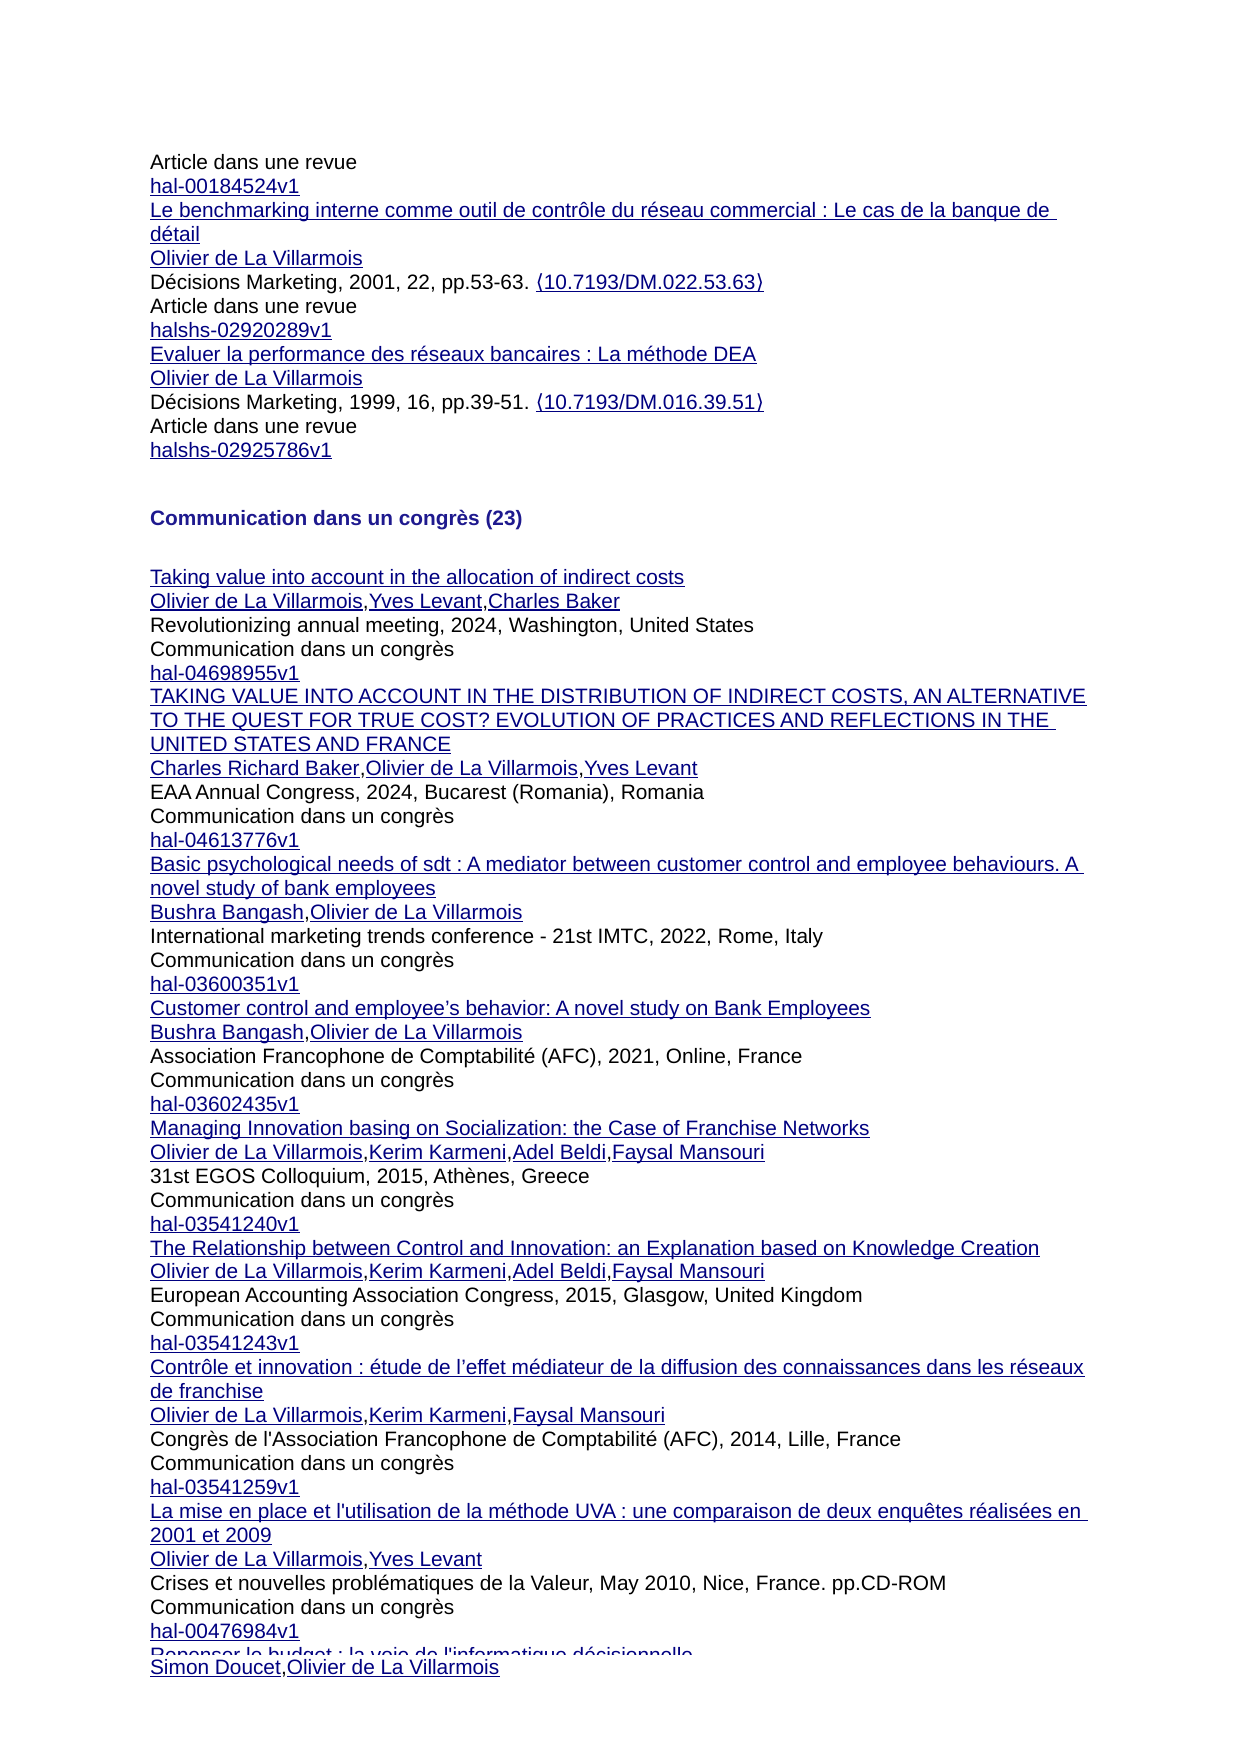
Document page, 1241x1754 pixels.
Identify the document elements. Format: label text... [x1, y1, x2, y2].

table_cell Managing Innovation basing on Socialization: the Case of Franchise Networks Olivier de La Villarmois,Kerim Karmeni,Adel Beldi,Faysal Mansouri 31st EGOS Colloquium, 2015, Athènes, Greece Communication dans un congrès hal-03541240v1 [150, 1116, 1090, 1235]
table_header Taking value into account in the allocation of indirect costs Olivier de La Villarmois,Yves Levant,Charles Baker Revolutionizing annual meeting, 2024, Washington, United States Communication dans un congrès hal-04698955v1 [150, 565, 1090, 684]
table_cell Article dans une revue hal-00184524v1 [150, 150, 1090, 198]
table_cell TAKING VALUE INTO ACCOUNT IN THE DISTRIBUTION OF INDIRECT COSTS, AN ALTERNATIVE TO THE QUEST FOR TRUE COST? EVOLUTION OF PRACTICES AND REFLECTIONS IN THE UNITED STATES AND FRANCE Charles Richard Baker,Olivier de La Villarmois,Yves Levant EAA Annual Congress, 2024, Bucarest (Romania), Romania Communication dans un congrès hal-04613776v1 [150, 684, 1090, 852]
table_cell Evaluer la performance des réseaux bancaires : La méthode DEA Olivier de La Villarmois Décisions Marketing, 1999, 16, pp.39-51. ⟨10.7193/DM.016.39.51⟩ Article dans une revue halshs-02925786v1 [150, 342, 1090, 461]
table_cell Customer control and employee’s behavior: A novel study on Bank Employees Bushra Bangash,Olivier de La Villarmois Association Francophone de Comptabilité (AFC), 2021, Online, France Communication dans un congrès hal-03602435v1 [150, 996, 1090, 1116]
table_cell La mise en place et l'utilisation de la méthode UVA : une comparaison de deux enquêtes réalisées en 2001 et 2009 Olivier de La Villarmois,Yves Levant Crises et nouvelles problématiques de la Valeur, May 2010, Nice, France. pp.CD-ROM Communication dans un congrès hal-00476984v1 [150, 1499, 1090, 1643]
table_cell The Relationship between Control and Innovation: an Explanation based on Knowledge Creation Olivier de La Villarmois,Kerim Karmeni,Adel Beldi,Faysal Mansouri European Accounting Association Congress, 2015, Glasgow, United Kingdom Communication dans un congrès hal-03541243v1 [150, 1235, 1090, 1355]
table_cell Basic psychological needs of sdt : A mediator between customer control and employee behaviours. A novel study of bank employees Bushra Bangash,Olivier de La Villarmois International marketing trends conference - 21st IMTC, 2022, Rome, Italy Communication dans un congrès hal-03600351v1 [150, 852, 1090, 996]
subtitle Communication dans un congrès (23) [150, 506, 1090, 530]
table_cell Repenser le budget : la voie de l'informatique décisionnelle Simon Doucet,Olivier de La Villarmois [150, 1643, 1090, 1679]
table_cell Contrôle et innovation : étude de l’effet médiateur de la diffusion des connaissances dans les réseaux de franchise Olivier de La Villarmois,Kerim Karmeni,Faysal Mansouri Congrès de l'Association Francophone de Comptabilité (AFC), 2014, Lille, France Communication dans un congrès hal-03541259v1 [150, 1355, 1090, 1499]
table_cell Le benchmarking interne comme outil de contrôle du réseau commercial : Le cas de la banque de détail Olivier de La Villarmois Décisions Marketing, 2001, 22, pp.53-63. ⟨10.7193/DM.022.53.63⟩ Article dans une revue halshs-02920289v1 [150, 198, 1090, 342]
